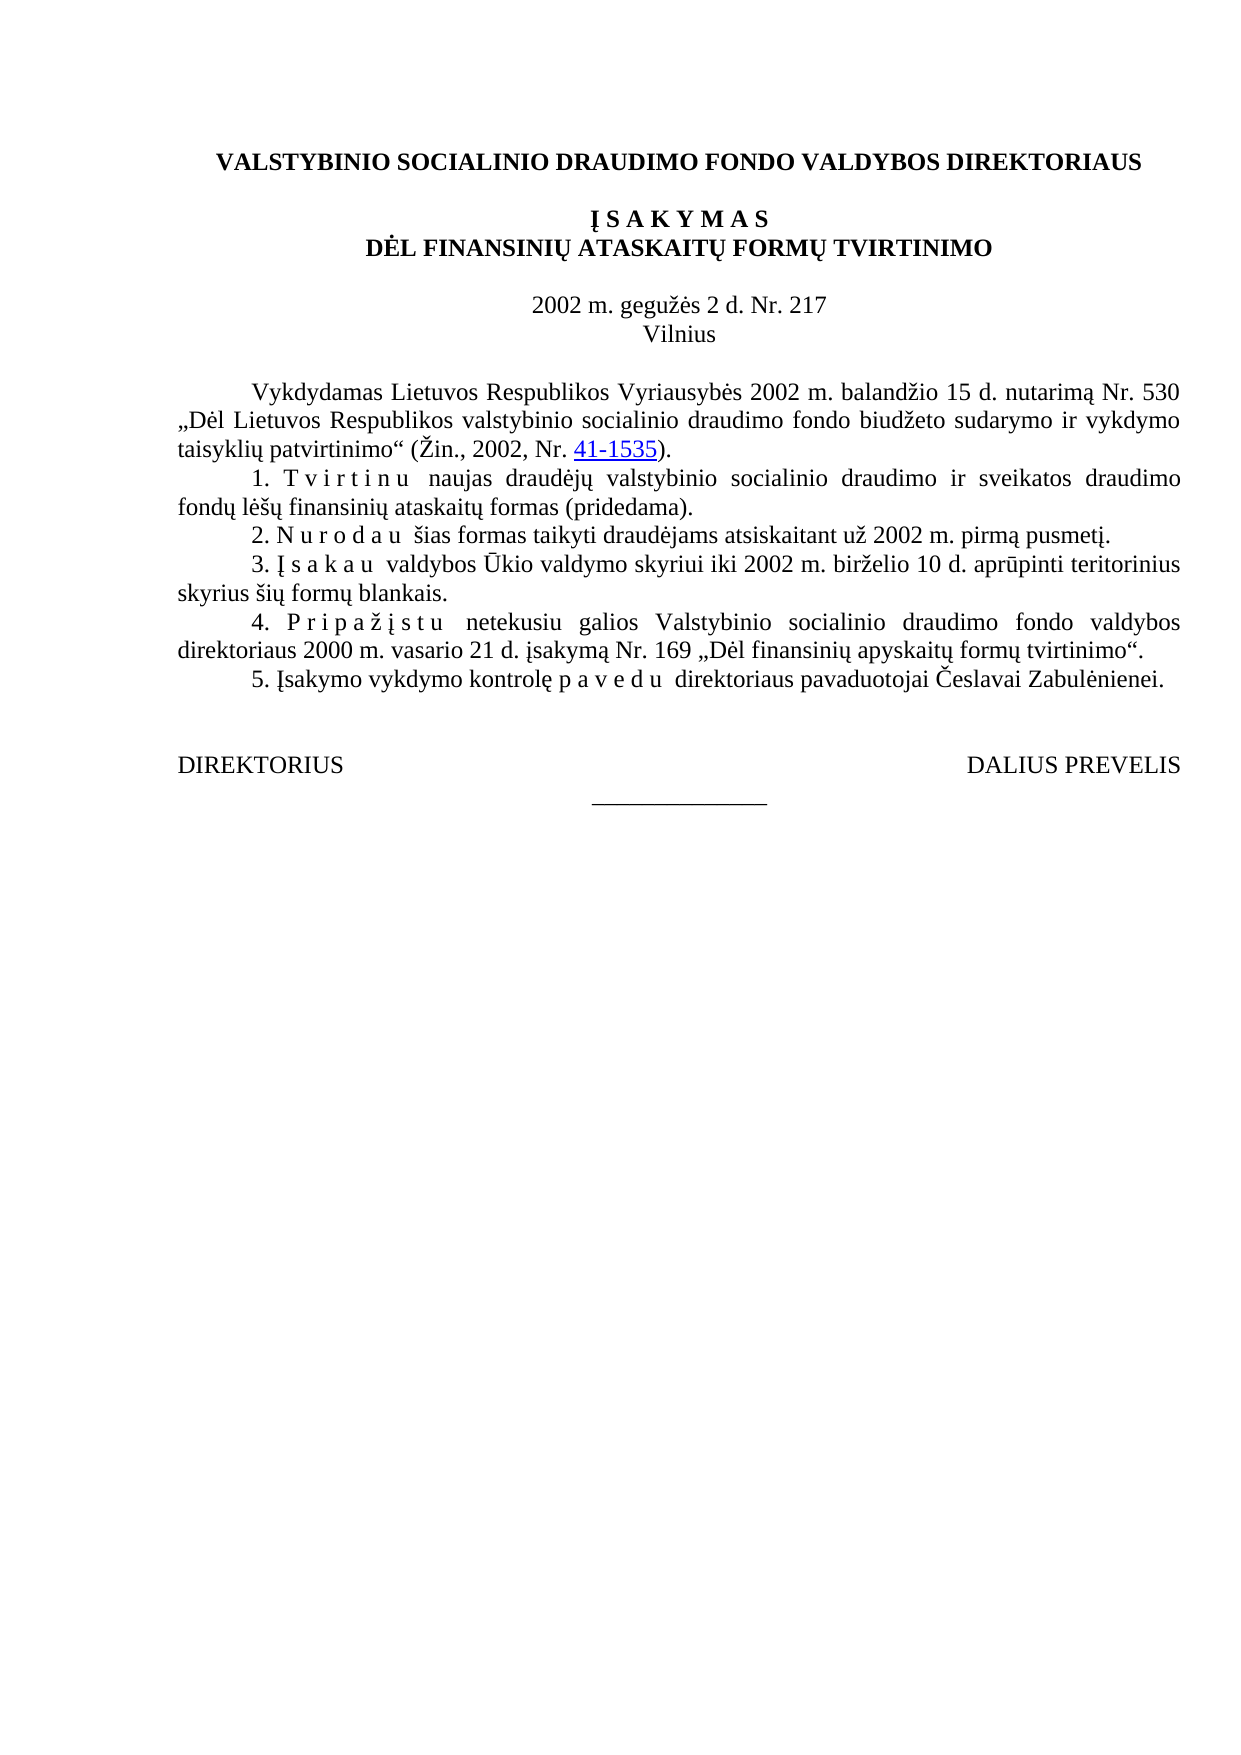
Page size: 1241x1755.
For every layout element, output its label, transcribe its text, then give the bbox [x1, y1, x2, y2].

text Vilnius [177, 319, 1181, 348]
text Direktorius Dalius Prevelis [177, 751, 1181, 779]
text VALSTYBINIO SOCIALINIO DRAUDIMO FONDO VALDYBOS DIREKTORIAUS [177, 147, 1181, 176]
text ______________ [177, 779, 1181, 808]
text 4. Pripažįstu netekusiu galios Valstybinio socialinio draudimo fondo valdybos direktoriaus 2000 m. vasario 21 d. įsakymą Nr. 169 „Dėl finansinių apyskaitų formų tvirtinimo“. [177, 607, 1181, 664]
text Vykdydamas Lietuvos Respublikos Vyriausybės 2002 m. balandžio 15 d. nutarimą Nr. 530 „Dėl Lietuvos Respublikos valstybinio socialinio draudimo fondo biudžeto sudarymo ir vykdymo taisyklių patvirtinimo“ (Žin., 2002, Nr. 41-1535). [177, 377, 1181, 463]
text DĖL FINANSINIŲ ATASKAITŲ FORMŲ TVIRTINIMO [177, 233, 1181, 262]
text Į S A K Y M A S [177, 204, 1181, 233]
text 2. Nurodau šias formas taikyti draudėjams atsiskaitant už 2002 m. pirmą pusmetį. [177, 521, 1181, 549]
text 3. Įsakau valdybos Ūkio valdymo skyriui iki 2002 m. birželio 10 d. aprūpinti teritorinius skyrius šių formų blankais. [177, 549, 1181, 607]
text 5. Įsakymo vykdymo kontrolę pavedu direktoriaus pavaduotojai Česlavai Zabulėnienei. [177, 664, 1181, 693]
text 2002 m. gegužės 2 d. Nr. 217 [177, 291, 1181, 319]
text 1. Tvirtinu naujas draudėjų valstybinio socialinio draudimo ir sveikatos draudimo fondų lėšų finansinių ataskaitų formas (pridedama). [177, 463, 1181, 521]
